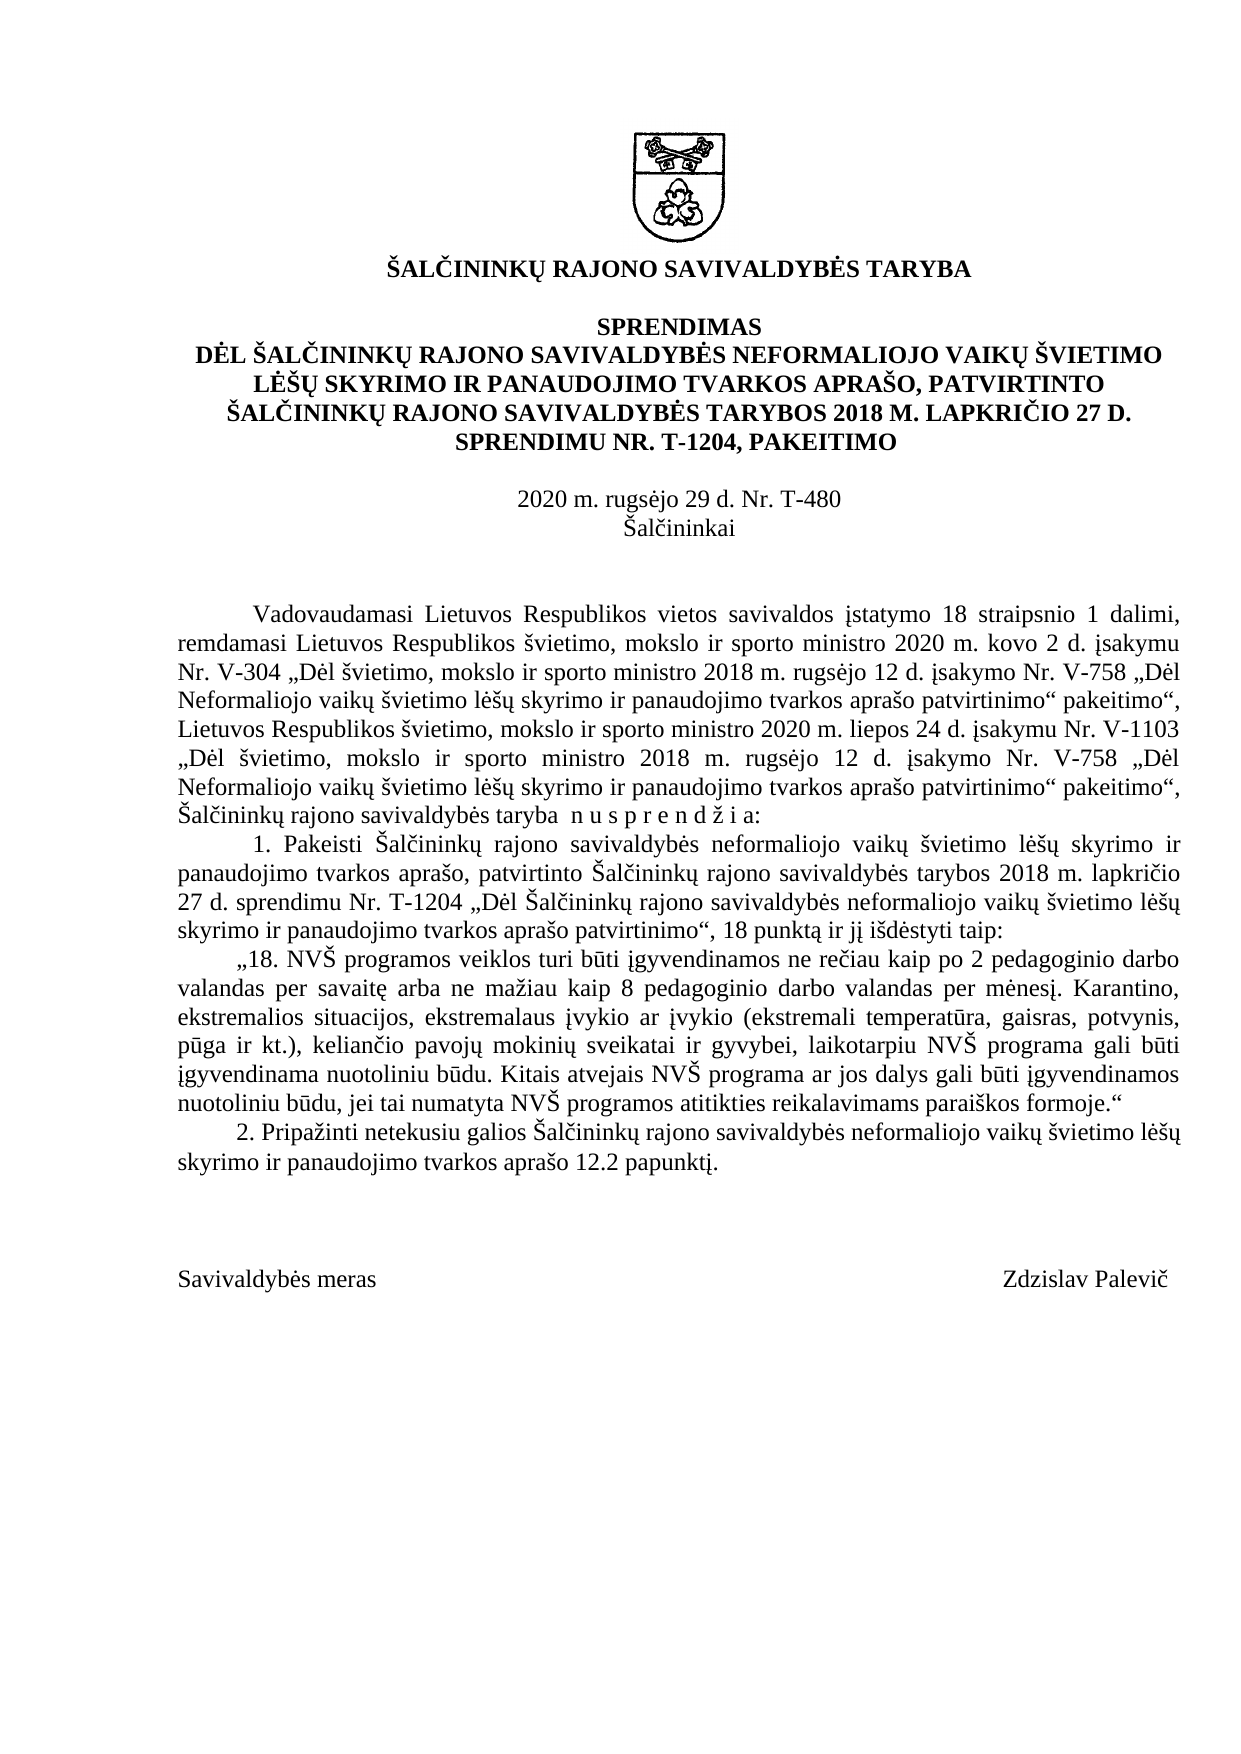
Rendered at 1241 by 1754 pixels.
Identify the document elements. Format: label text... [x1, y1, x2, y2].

text ŠALČININKŲ RAJONO SAVIVALDYBĖS TARYBA [177, 254, 1181, 283]
text 1. Pakeisti Šalčininkų rajono savivaldybės neformaliojo vaikų švietimo lėšų skyrimo ir panaudojimo tvarkos aprašo, patvirtinto Šalčininkų rajono savivaldybės tarybos 2018 m. lapkričio 27 d. sprendimu Nr. T-1204 „Dėl Šalčininkų rajono savivaldybės neformaliojo vaikų švietimo lėšų skyrimo ir panaudojimo tvarkos aprašo patvirtinimo“, 18 punktą ir jį išdėstyti taip: [177, 829, 1181, 944]
text 2020 m. rugsėjo 29 d. Nr. T-480 [177, 484, 1181, 513]
text Vadovaudamasi Lietuvos Respublikos vietos savivaldos įstatymo 18 straipsnio 1 dalimi, remdamasi Lietuvos Respublikos švietimo, mokslo ir sporto ministro 2020 m. kovo 2 d. įsakymu Nr. V-304 „Dėl švietimo, mokslo ir sporto ministro 2018 m. rugsėjo 12 d. įsakymo Nr. V-758 „Dėl Neformaliojo vaikų švietimo lėšų skyrimo ir panaudojimo tvarkos aprašo patvirtinimo“ pakeitimo“, Lietuvos Respublikos švietimo, mokslo ir sporto ministro 2020 m. liepos 24 d. įsakymu Nr. V-1103 „Dėl švietimo, mokslo ir sporto ministro 2018 m. rugsėjo 12 d. įsakymo Nr. V-758 „Dėl Neformaliojo vaikų švietimo lėšų skyrimo ir panaudojimo tvarkos aprašo patvirtinimo“ pakeitimo“, Šalčininkų rajono savivaldybės taryba n u s p r e n d ž i a: [177, 599, 1181, 829]
text Savivaldybės meras Zdzislav Palevič [177, 1264, 1181, 1292]
text DĖL ŠALČININKŲ RAJONO SAVIVALDYBĖS NEFORMALIOJO VAIKŲ ŠVIETIMO LĖŠŲ SKYRIMO IR PANAUDOJIMO TVARKOS APRAŠO, PATVIRTINTO ŠALČININKŲ RAJONO SAVIVALDYBĖS TARYBOS 2018 M. LAPKRIČIO 27 D. SPRENDIMU NR. T-1204, PAKEITIMO [177, 340, 1181, 455]
text Šalčininkai [177, 513, 1181, 542]
text 2. Pripažinti netekusiu galios Šalčininkų rajono savivaldybės neformaliojo vaikų švietimo lėšų skyrimo ir panaudojimo tvarkos aprašo 12.2 papunktį. [177, 1117, 1181, 1176]
text SPRENDIMAS [177, 312, 1181, 340]
text „18. NVŠ programos veiklos turi būti įgyvendinamos ne rečiau kaip po 2 pedagoginio darbo valandas per savaitę arba ne mažiau kaip 8 pedagoginio darbo valandas per mėnesį. Karantino, ekstremalios situacijos, ekstremalaus įvykio ar įvykio (ekstremali temperatūra, gaisras, potvynis, pūga ir kt.), keliančio pavojų mokinių sveikatai ir gyvybei, laikotarpiu NVŠ programa gali būti įgyvendinama nuotoliniu būdu. Kitais atvejais NVŠ programa ar jos dalys gali būti įgyvendinamos nuotoliniu būdu, jei tai numatyta NVŠ programos atitikties reikalavimams paraiškos formoje.“ [177, 944, 1181, 1117]
